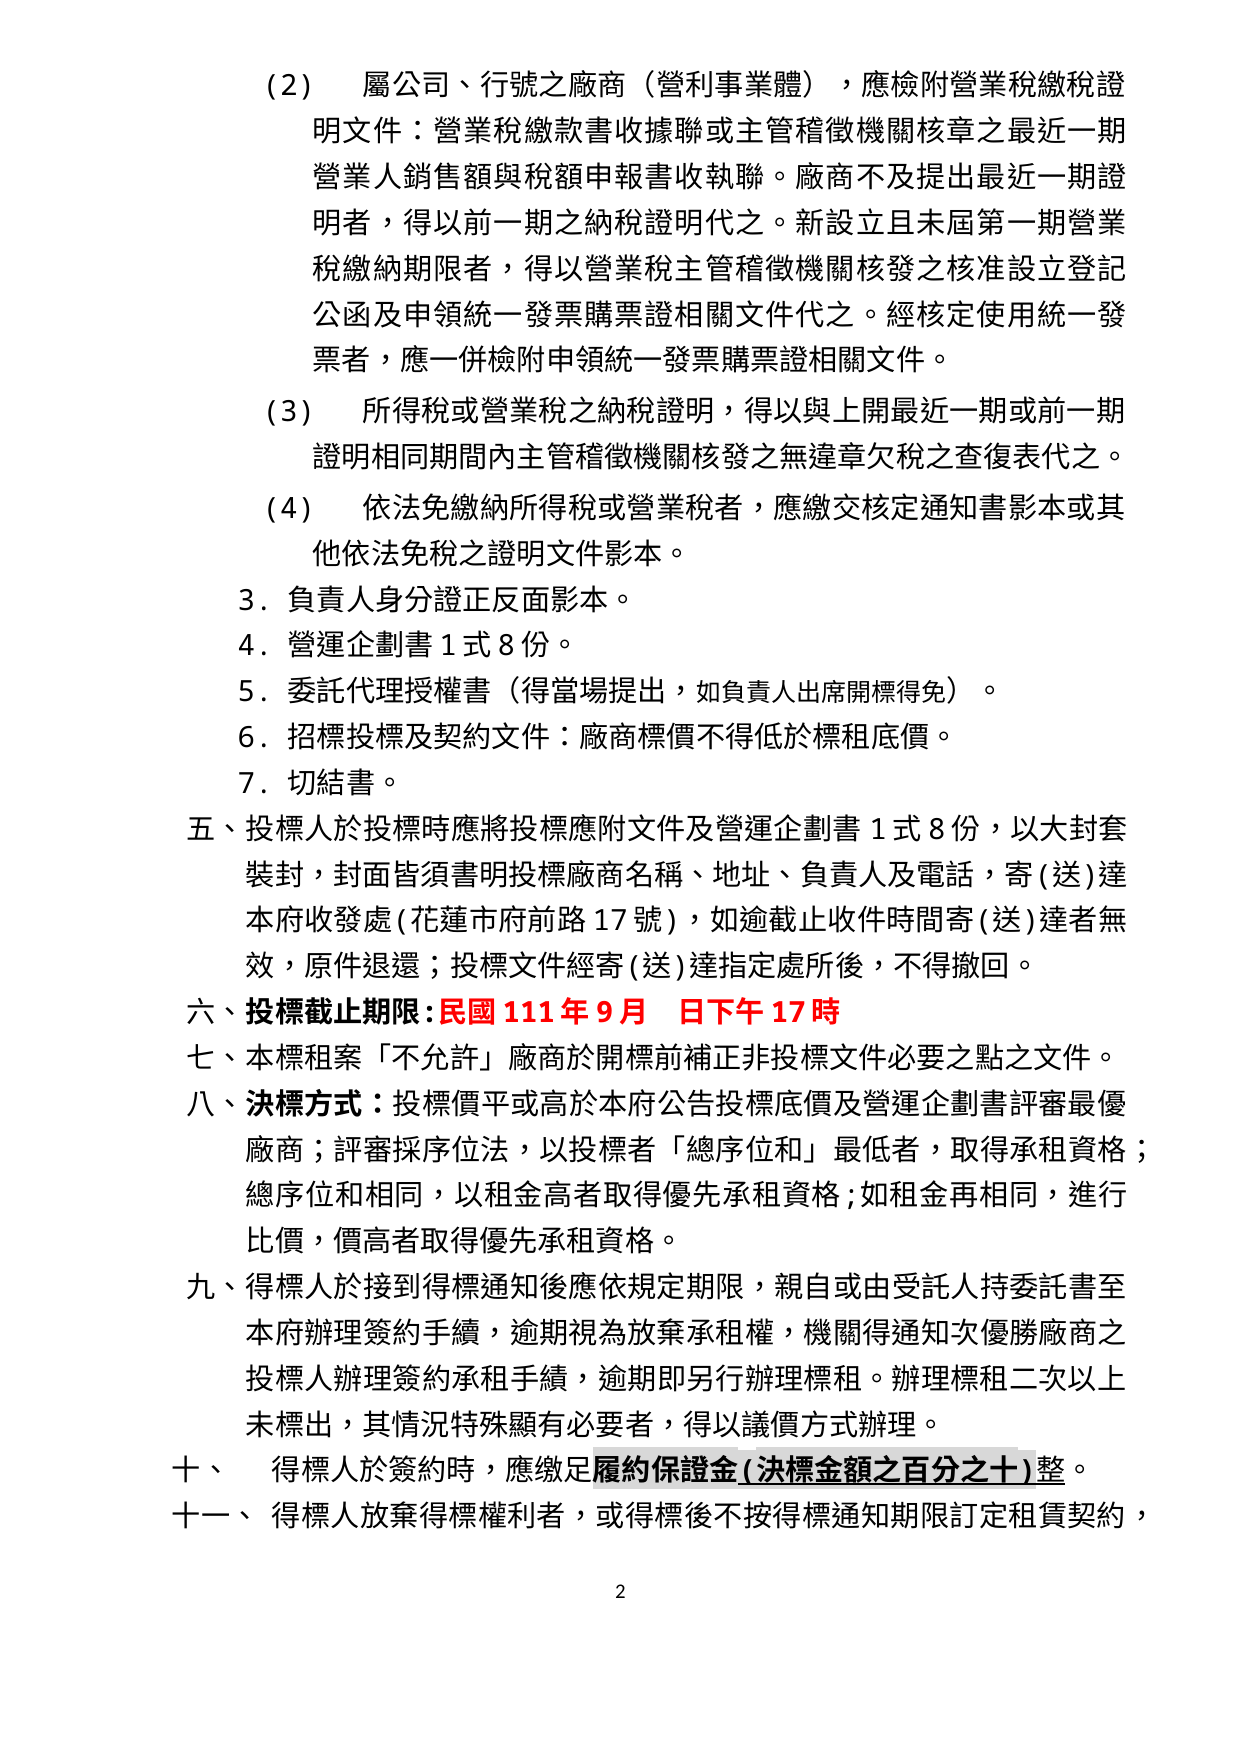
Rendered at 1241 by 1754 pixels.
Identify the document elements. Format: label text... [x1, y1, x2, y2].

list 得標人放棄得標權利者，或得標後不按得標通知期限訂定租賃契約，取消得標資格，並不得參與同一標案之重行標租或議價出租。 [172, 1490, 1128, 1536]
list 投標人於投標時應將投標應附文件及營運企劃書1式8份，以大封套裝封，封面皆須書明投標廠商名稱、地址、負責人及電話，寄(送)達本府收發處(花蓮市府前路17號)，如逾截止收件時間寄(送)達者無效，原件退還；投標文件經寄(送)達指定處所後，不得撤回。 [186, 802, 1128, 986]
list 投標截止期限:民國111年9月 日下午17時 [186, 986, 1128, 1032]
list 所得稅或營業稅之納稅證明，得以與上開最近一期或前一期證明相同期間內主管稽徵機關核發之無違章欠稅之查復表代之。 [262, 385, 1128, 477]
list 負責人身分證正反面影本。 [237, 573, 1128, 619]
list 營運企劃書1式8份。 [237, 619, 1128, 665]
list 得標人於接到得標通知後應依規定期限，親自或由受託人持委託書至本府辦理簽約手續，逾期視為放棄承租權，機關得通知次優勝廠商之投標人辦理簽約承租手績，逾期即另行辦理標租。辦理標租二次以上未標出，其情況特殊顯有必要者，得以議價方式辦理。 [186, 1261, 1128, 1444]
list 屬公司、行號之廠商（營利事業體），應檢附營業稅繳稅證明文件：營業稅繳款書收據聯或主管稽徵機關核章之最近一期營業人銷售額與稅額申報書收執聯。廠商不及提出最近一期證明者，得以前一期之納稅證明代之。新設立且未屆第一期營業稅繳納期限者，得以營業稅主管稽徵機關核發之核准設立登記公函及申領統一發票購票證相關文件代之。經核定使用統一發票者，應一併檢附申領統一發票購票證相關文件。 [262, 59, 1128, 380]
list 招標投標及契約文件：廠商標價不得低於標租底價。 [237, 711, 1128, 757]
list 切結書。 [237, 757, 1128, 802]
list 本標租案「不允許」廠商於開標前補正非投標文件必要之點之文件。 [186, 1032, 1128, 1077]
list 依法免繳納所得稅或營業稅者，應繳交核定通知書影本或其他依法免稅之證明文件影本。 [262, 482, 1128, 573]
list 委託代理授權書（得當場提出，如負責人出席開標得免）。 [237, 665, 1128, 711]
list 得標人於簽約時，應缴足履約保證金(決標金額之百分之十)整。 [172, 1444, 1128, 1490]
list 決標方式：投標價平或高於本府公告投標底價及營運企劃書評審最優廠商；評審採序位法，以投標者「總序位和」最低者，取得承租資格；總序位和相同，以租金高者取得優先承租資格;如租金再相同，進行比價，價高者取得優先承租資格。 [186, 1077, 1128, 1261]
